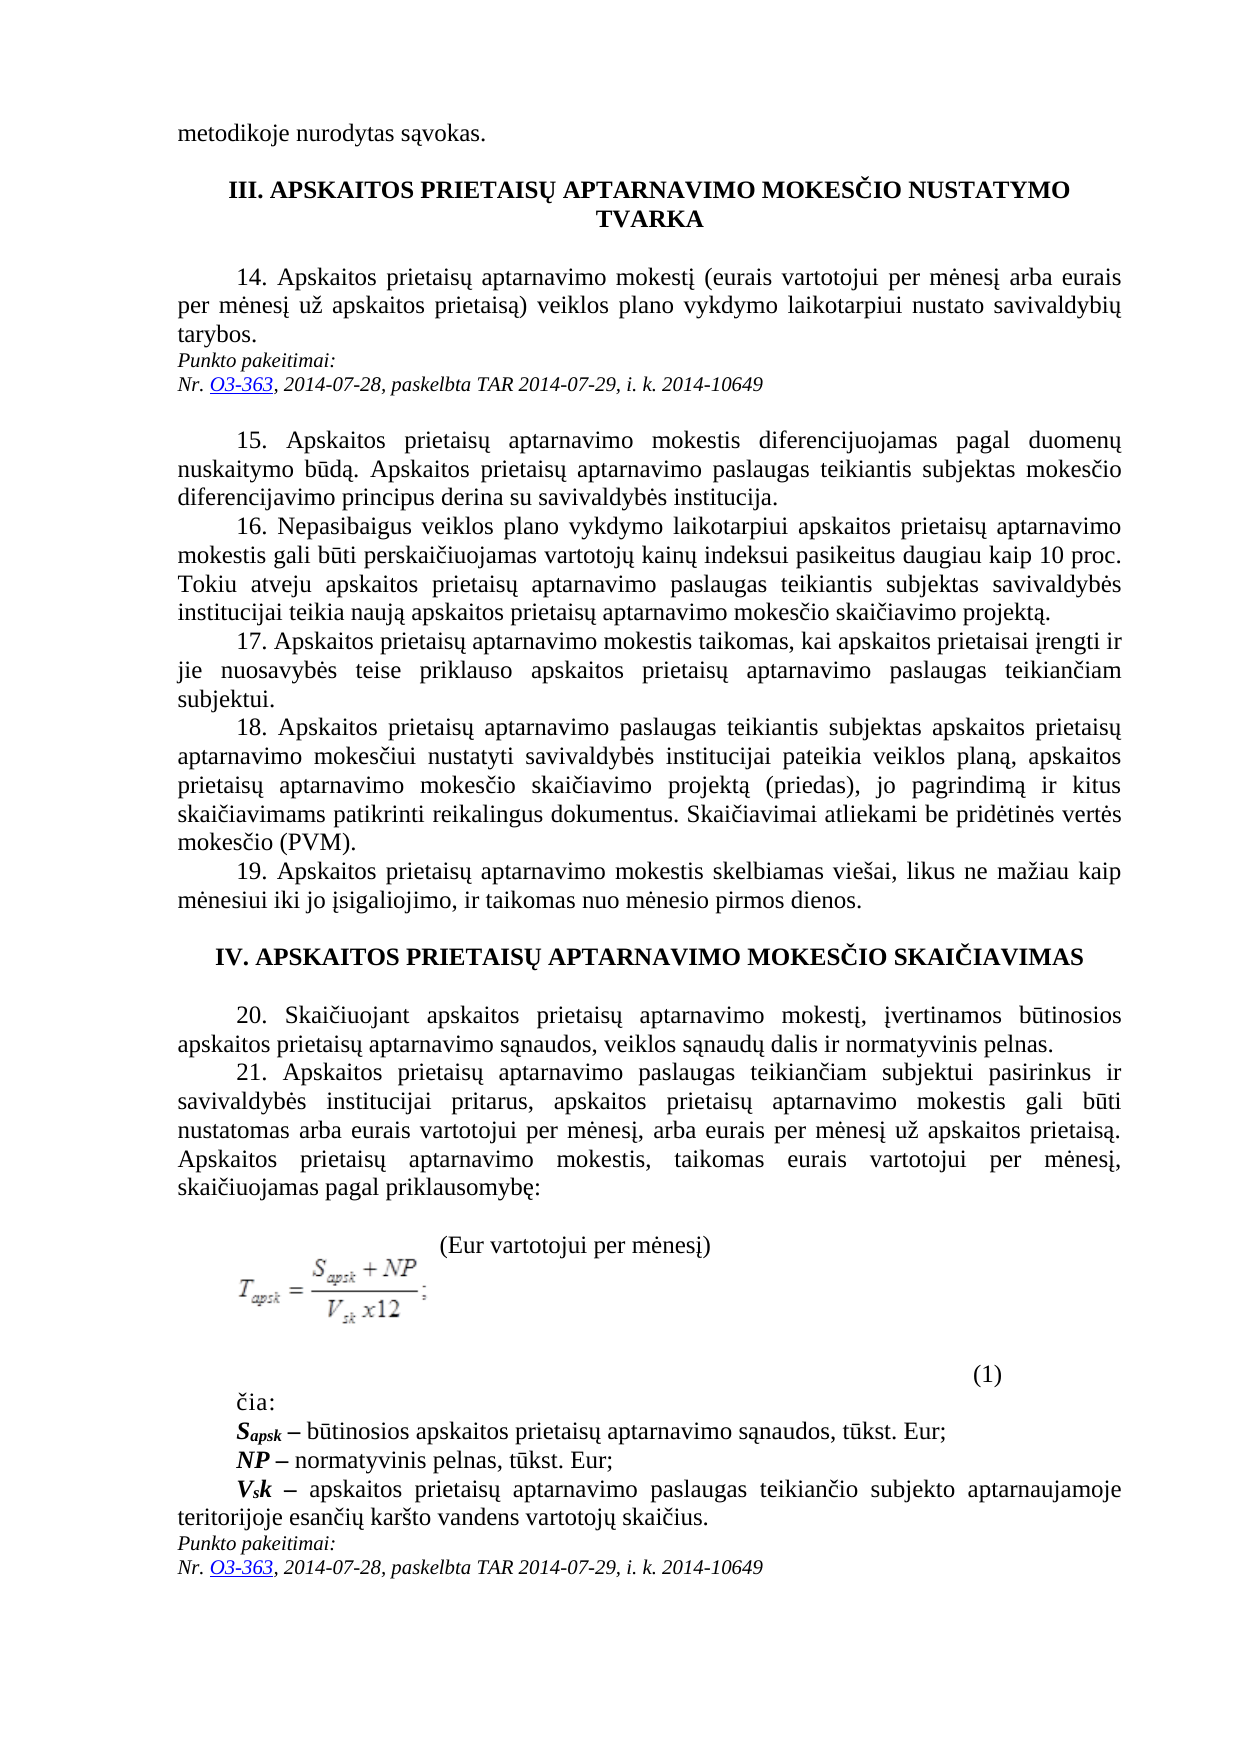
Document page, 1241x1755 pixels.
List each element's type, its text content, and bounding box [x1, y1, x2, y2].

text čia: [177, 1387, 1122, 1416]
text 16. Nepasibaigus veiklos plano vykdymo laikotarpiui apskaitos prietaisų aptarnavimo mokestis gali būti perskaičiuojamas vartotojų kainų indeksui pasikeitus daugiau kaip 10 proc. Tokiu atveju apskaitos prietaisų aptarnavimo paslaugas teikiantis subjektas savivaldybės institucijai teikia naują apskaitos prietaisų aptarnavimo mokesčio skaičiavimo projektą. [177, 511, 1122, 626]
text 19. Apskaitos prietaisų aptarnavimo mokestis skelbiamas viešai, likus ne mažiau kaip mėnesiui iki jo įsigaliojimo, ir taikomas nuo mėnesio pirmos dienos. [177, 856, 1122, 914]
text III. APSKAITOS PRIETAISŲ APTARNAVIMO MOKESČIO NUSTATYMO TVARKA [177, 176, 1122, 233]
text IV. APSKAITOS PRIETAISŲ APTARNAVIMO MOKESČIO SKAIČIAVIMAS [177, 942, 1122, 971]
text 18. Apskaitos prietaisų aptarnavimo paslaugas teikiantis subjektas apskaitos prietaisų aptarnavimo mokesčiui nustatyti savivaldybės institucijai pateikia veiklos planą, apskaitos prietaisų aptarnavimo mokesčio skaičiavimo projektą (priedas), jo pagrindimą ir kitus skaičiavimams patikrinti reikalingus dokumentus. Skaičiavimai atliekami be pridėtinės vertės mokesčio (PVM). [177, 712, 1122, 856]
text Vsk – apskaitos prietaisų aptarnavimo paslaugas teikiančio subjekto aptarnaujamoje teritorijoje esančių karšto vandens vartotojų skaičius. [177, 1474, 1122, 1531]
text metodikoje nurodytas sąvokas. [177, 118, 1122, 147]
text 17. Apskaitos prietaisų aptarnavimo mokestis taikomas, kai apskaitos prietaisai įrengti ir jie nuosavybės teise priklauso apskaitos prietaisų aptarnavimo paslaugas teikiančiam subjektui. [177, 626, 1122, 712]
text Nr. O3-363, 2014-07-28, paskelbta TAR 2014-07-29, i. k. 2014-10649 [177, 1555, 1122, 1579]
text Nr. O3-363, 2014-07-28, paskelbta TAR 2014-07-29, i. k. 2014-10649 [177, 372, 1122, 396]
text NP – normatyvinis pelnas, tūkst. Eur; [177, 1445, 1122, 1474]
text 15. Apskaitos prietaisų aptarnavimo mokestis diferencijuojamas pagal duomenų nuskaitymo būdą. Apskaitos prietaisų aptarnavimo paslaugas teikiantis subjektas mokesčio diferencijavimo principus derina su savivaldybės institucija. [177, 425, 1122, 511]
text 14. Apskaitos prietaisų aptarnavimo mokestį (eurais vartotojui per mėnesį arba eurais per mėnesį už apskaitos prietaisą) veiklos plano vykdymo laikotarpiui nustato savivaldybių tarybos. [177, 262, 1122, 348]
text Sapsk – būtinosios apskaitos prietaisų aptarnavimo sąnaudos, tūkst. Eur; [177, 1416, 1122, 1445]
text Punkto pakeitimai: [177, 1531, 1122, 1555]
text (Eur vartotojui per mėnesį) (1) [177, 1230, 1122, 1387]
text 20. Skaičiuojant apskaitos prietaisų aptarnavimo mokestį, įvertinamos būtinosios apskaitos prietaisų aptarnavimo sąnaudos, veiklos sąnaudų dalis ir normatyvinis pelnas. [177, 1000, 1122, 1057]
text Punkto pakeitimai: [177, 348, 1122, 372]
text 21. Apskaitos prietaisų aptarnavimo paslaugas teikiančiam subjektui pasirinkus ir savivaldybės institucijai pritarus, apskaitos prietaisų aptarnavimo mokestis gali būti nustatomas arba eurais vartotojui per mėnesį, arba eurais per mėnesį už apskaitos prietaisą. Apskaitos prietaisų aptarnavimo mokestis, taikomas eurais vartotojui per mėnesį, skaičiuojamas pagal priklausomybę: [177, 1057, 1122, 1201]
